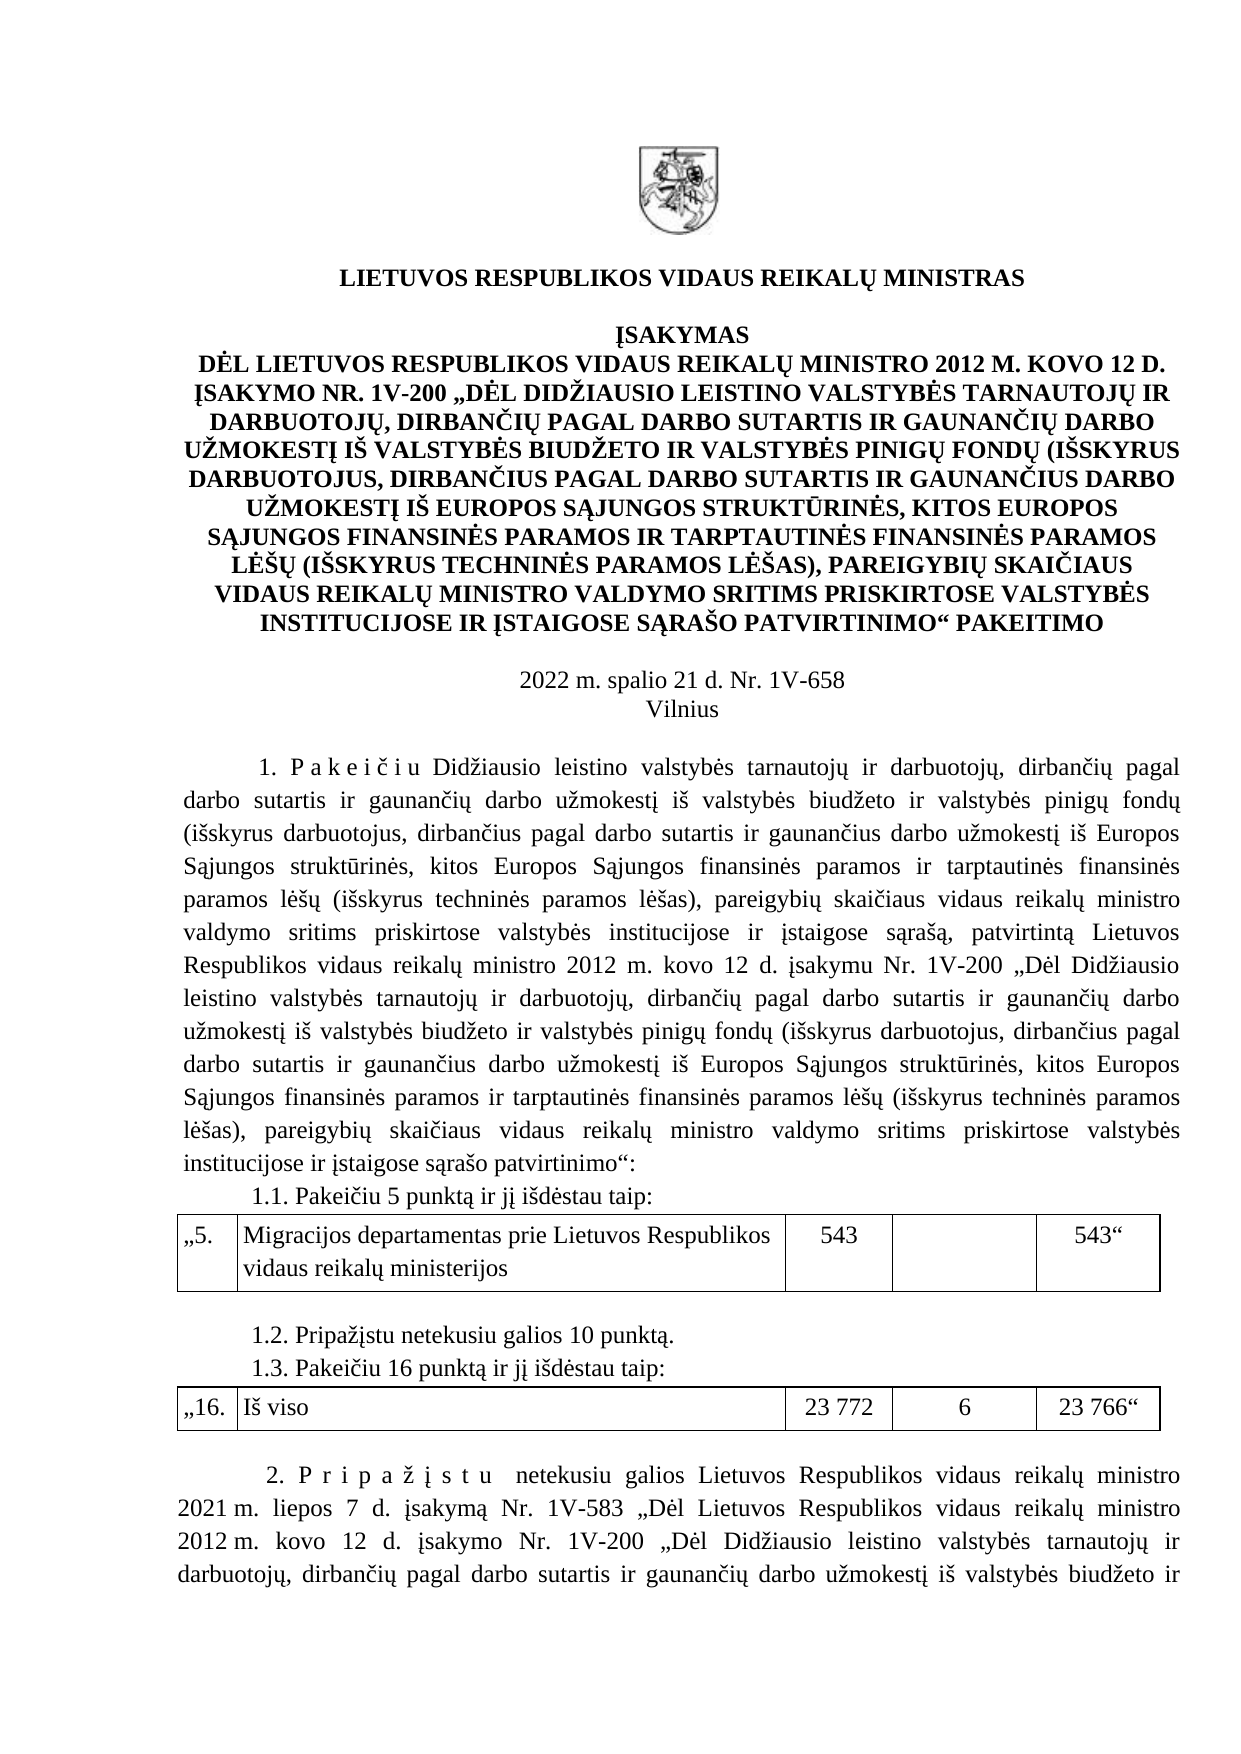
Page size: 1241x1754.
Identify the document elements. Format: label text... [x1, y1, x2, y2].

table_header [893, 1215, 1036, 1291]
table_header 6 [893, 1388, 1036, 1430]
text 2. Pripažįstu netekusiu galios Lietuvos Respublikos vidaus reikalų ministro 2021 m. liepos 7 d. įsakymą Nr. 1V-583 „Dėl Lietuvos Respublikos vidaus reikalų ministro 2012 m. kovo 12 d. įsakymo Nr. 1V-200 „Dėl Didžiausio leistino valstybės tarnautojų ir darbuotojų, dirbančių pagal darbo sutartis ir gaunančių darbo užmokestį iš valstybės biudžeto ir [177, 1460, 1181, 1587]
table_header 23 772 [786, 1388, 892, 1430]
table_header „5. [178, 1215, 237, 1291]
text LIETUVOS RESPUBLIKOS VIDAUS REIKALŲ MINISTRAS [183, 263, 1181, 292]
table_header Iš viso [238, 1388, 785, 1430]
table_header 543“ [1037, 1215, 1159, 1291]
table_header 23 766“ [1037, 1388, 1159, 1430]
text ĮSAKYMAS [183, 321, 1181, 349]
text 2022 m. spalio 21 d. Nr. 1V-658 [183, 666, 1181, 694]
text 1.1. Pakeičiu 5 punktą ir jį išdėstau taip: [251, 1181, 1181, 1210]
text DĖL LIETUVOS RESPUBLIKOS VIDAUS REIKALŲ MINISTRO 2012 M. KOVO 12 D. ĮSAKYMO NR. 1V-200 „DĖL DIDŽIAUSIO LEISTINO VALSTYBĖS TARNAUTOJŲ IR DARBUOTOJŲ, DIRBANČIŲ PAGAL DARBO SUTARTIS IR GAUNANČIŲ DARBO UŽMOKESTĮ IŠ VALSTYBĖS BIUDŽETO IR VALSTYBĖS PINIGŲ FONDŲ (IŠSKYRUS DARBUOTOJUS, DIRBANČIUS PAGAL DARBO SUTARTIS IR GAUNANČIUS DARBO UŽMOKESTĮ IŠ EUROPOS SĄJUNGOS STRUKTŪRINĖS, KITOS EUROPOS SĄJUNGOS FINANSINĖS PARAMOS IR TARPTAUTINĖS FINANSINĖS PARAMOS LĖŠŲ (IŠSKYRUS TECHNINĖS PARAMOS LĖŠAS), PAREIGYBIŲ SKAIČIAUS VIDAUS REIKALŲ MINISTRO VALDYMO SRITIMS PRISKIRTOSE VALSTYBĖS INSTITUCIJOSE IR ĮSTAIGOSE SĄRAŠO PATVIRTINIMO“ PAKEITIMO [183, 349, 1181, 637]
text 1.3. Pakeičiu 16 punktą ir jį išdėstau taip: [177, 1353, 1181, 1382]
table_header 543 [786, 1215, 892, 1291]
text Vilnius [183, 694, 1181, 723]
text 1. Pakeičiu Didžiausio leistino valstybės tarnautojų ir darbuotojų, dirbančių pagal darbo sutartis ir gaunančių darbo užmokestį iš valstybės biudžeto ir valstybės pinigų fondų (išskyrus darbuotojus, dirbančius pagal darbo sutartis ir gaunančius darbo užmokestį iš Europos Sąjungos struktūrinės, kitos Europos Sąjungos finansinės paramos ir tarptautinės finansinės paramos lėšų (išskyrus techninės paramos lėšas), pareigybių skaičiaus vidaus reikalų ministro valdymo sritims priskirtose valstybės institucijose ir įstaigose sąrašą, patvirtintą Lietuvos Respublikos vidaus reikalų ministro 2012 m. kovo 12 d. įsakymu Nr. 1V-200 „Dėl Didžiausio leistino valstybės tarnautojų ir darbuotojų, dirbančių pagal darbo sutartis ir gaunančių darbo užmokestį iš valstybės biudžeto ir valstybės pinigų fondų (išskyrus darbuotojus, dirbančius pagal darbo sutartis ir gaunančius darbo užmokestį iš Europos Sąjungos struktūrinės, kitos Europos Sąjungos finansinės paramos ir tarptautinės finansinės paramos lėšų (išskyrus techninės paramos lėšas), pareigybių skaičiaus vidaus reikalų ministro valdymo sritims priskirtose valstybės institucijose ir įstaigose sąrašo patvirtinimo“: [183, 752, 1181, 1177]
text 1.2. Pripažįstu netekusiu galios 10 punktą. [251, 1320, 1181, 1349]
table_header Migracijos departamentas prie Lietuvos Respublikos vidaus reikalų ministerijos [238, 1215, 785, 1291]
table_header „16. [178, 1388, 237, 1430]
